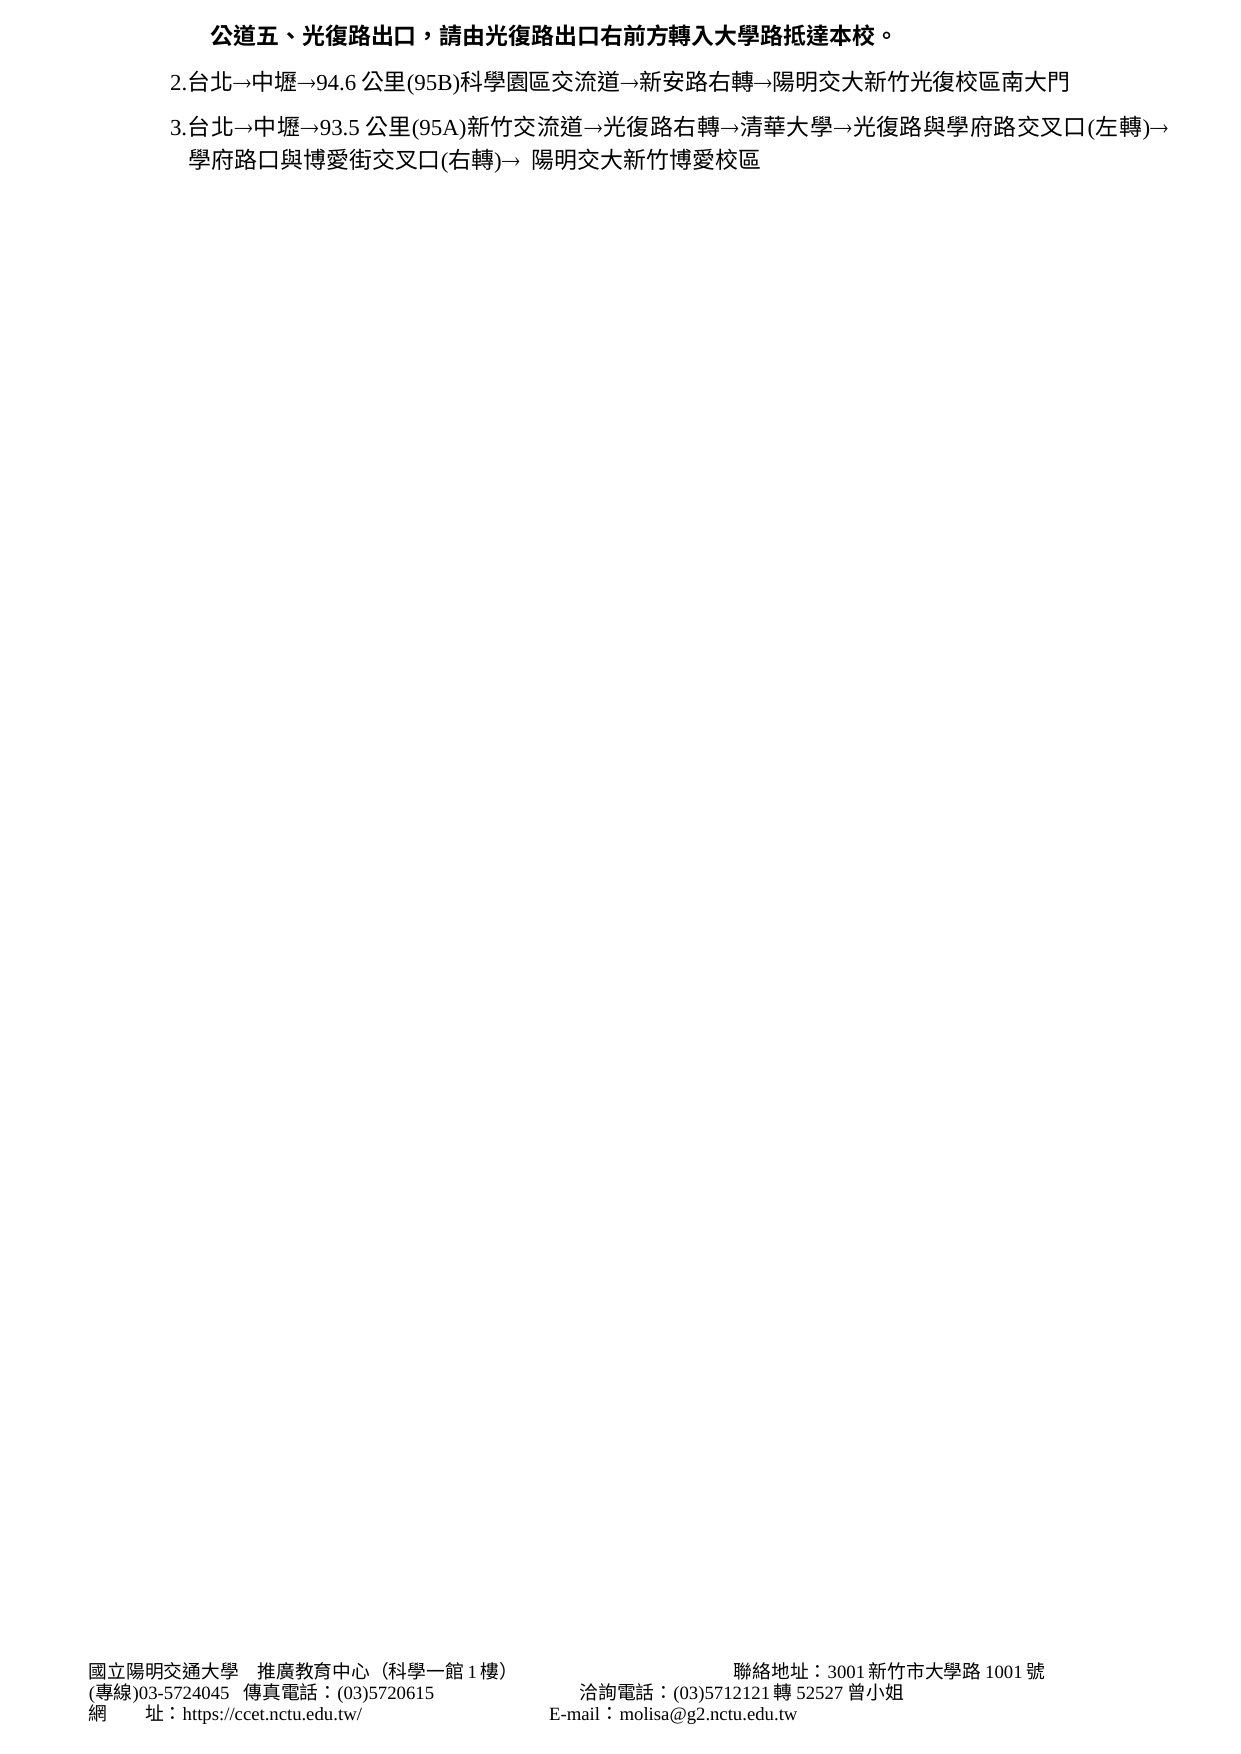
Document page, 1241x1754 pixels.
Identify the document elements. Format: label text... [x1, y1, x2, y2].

text 公道五、光復路出口，請由光復路出口右前方轉入大學路抵達本校。 [189, 18, 1169, 51]
text 3.台北中壢93.5公里(95A)新竹交流道光復路右轉清華大學光復路與學府路交叉口(左轉)學府路口與博愛街交叉口(右轉) 陽明交大新竹博愛校區 [170, 109, 1169, 176]
text 2.台北中壢94.6公里(95B)科學園區交流道新安路右轉陽明交大新竹光復校區南大門 [170, 63, 1197, 97]
